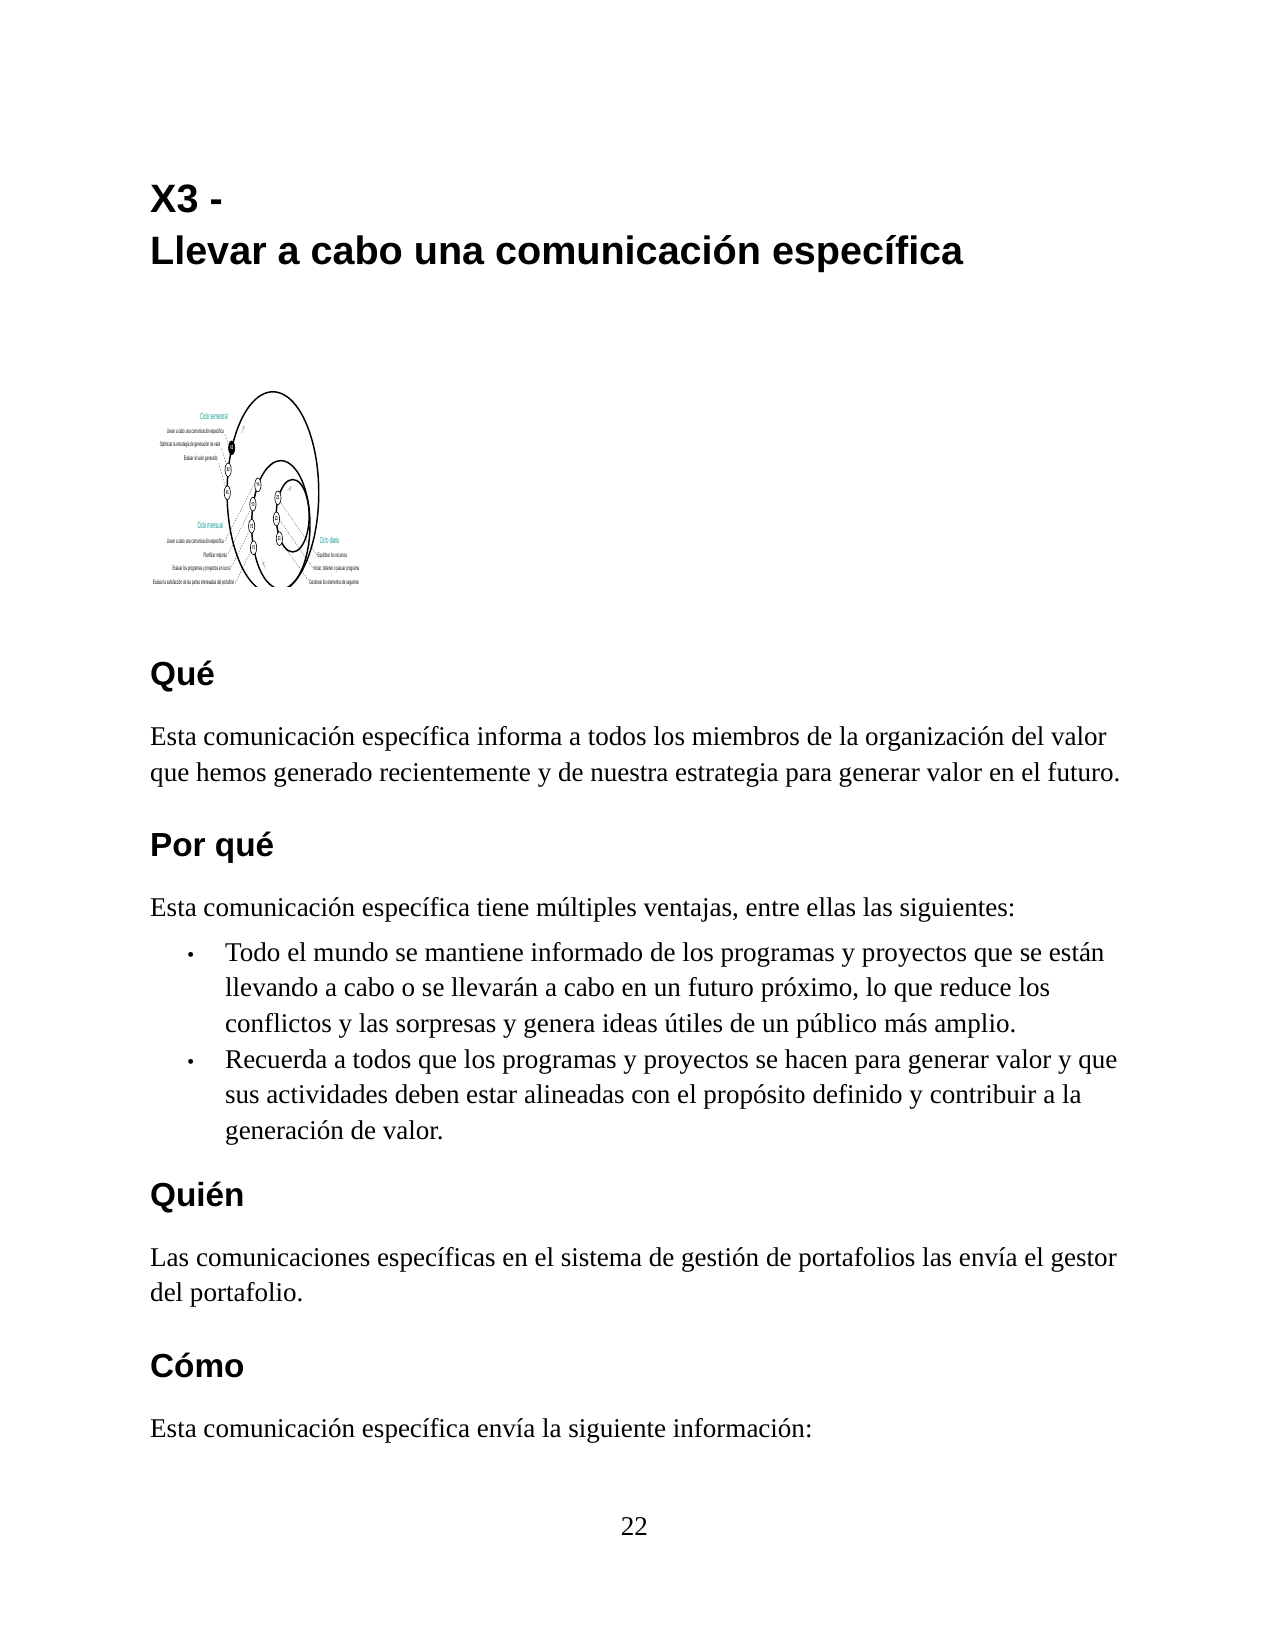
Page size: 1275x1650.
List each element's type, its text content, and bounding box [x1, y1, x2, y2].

list Todo el mundo se mantiene informado de los programas y proyectos que se están llevando a cabo o se llevarán a cabo en un futuro próximo, lo que reduce los conflictos y las sorpresas y genera ideas útiles de un público más amplio. [187, 936, 1125, 1038]
text Las comunicaciones específicas en el sistema de gestión de portafolios las envía el gestor del portafolio. [150, 1241, 1125, 1308]
subtitle Quién [150, 1175, 1125, 1213]
text Esta comunicación específica tiene múltiples ventajas, entre ellas las siguientes: [150, 891, 1125, 922]
subtitle Cómo [150, 1346, 1125, 1384]
subtitle X3 - Llevar a cabo una comunicación específica [150, 175, 1125, 273]
list Recuerda a todos que los programas y proyectos se hacen para generar valor y que sus actividades deben estar alineadas con el propósito definido y contribuir a la generación de valor. [187, 1043, 1125, 1146]
text Esta comunicación específica envía la siguiente información: [150, 1412, 1125, 1443]
subtitle Por qué [150, 825, 1125, 864]
subtitle Qué [150, 654, 1125, 693]
text Esta comunicación específica informa a todos los miembros de la organización del valor que hemos generado recientemente y de nuestra estrategia para generar valor en el futuro. [150, 720, 1125, 787]
